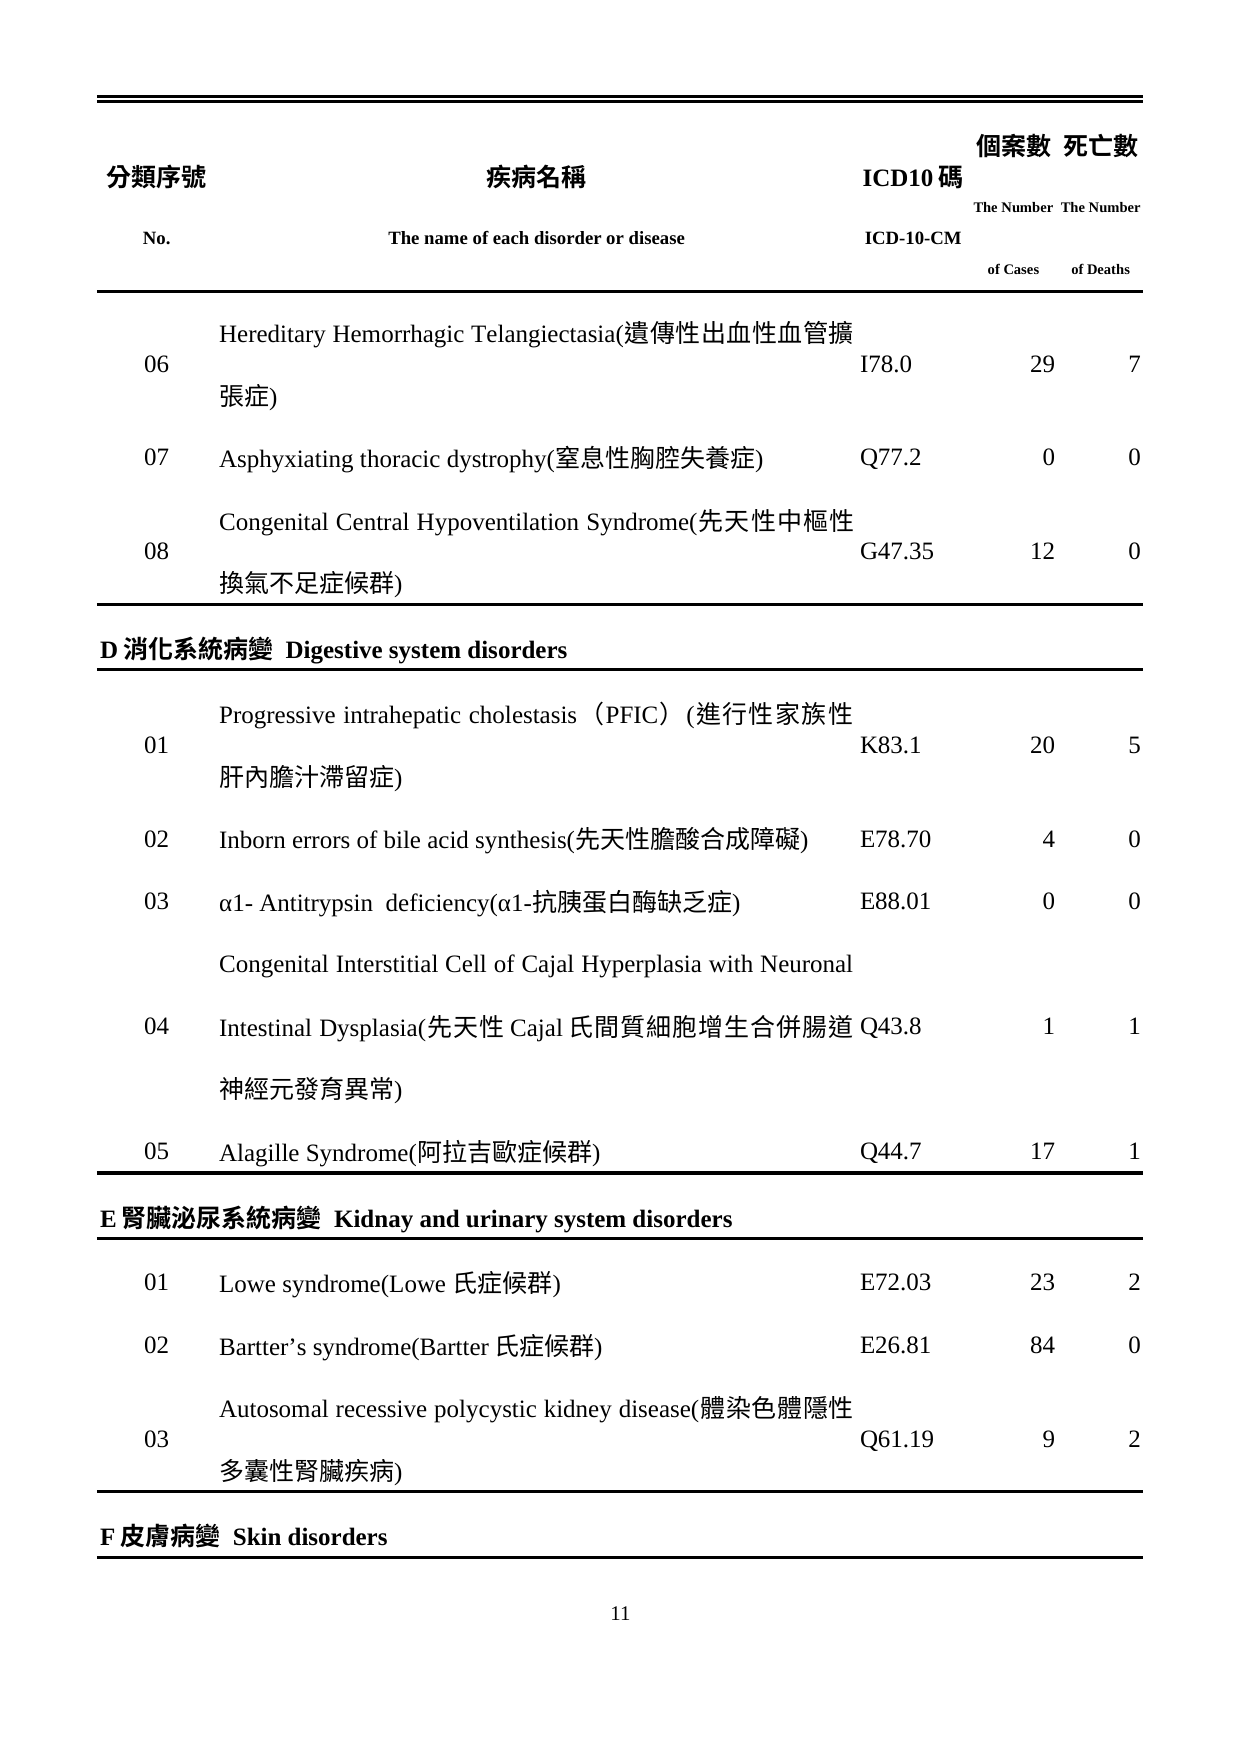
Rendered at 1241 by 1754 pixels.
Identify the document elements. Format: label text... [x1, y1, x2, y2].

table_cell 84 [969, 1303, 1057, 1365]
table_cell 03 [97, 1365, 216, 1490]
table_header 分類序號 No. [97, 103, 216, 290]
table_cell 02 [97, 796, 216, 859]
table_cell 04 [97, 921, 216, 1109]
table_header 疾病名稱 The name of each disorder or disease [216, 103, 857, 290]
table_cell 02 [97, 1303, 216, 1365]
table_cell 0 [1058, 859, 1143, 921]
table_cell 17 [969, 1109, 1057, 1171]
table_cell 0 [1058, 796, 1143, 859]
table_cell 7 [1058, 293, 1143, 415]
table_cell Progressive intrahepatic cholestasis（PFIC）(進行性家族性肝內膽汁滯留症) [216, 671, 857, 796]
table_cell Inborn errors of bile acid synthesis(先天性膽酸合成障礙) [216, 796, 857, 859]
table_cell F皮膚病變 Skin disorders [97, 1493, 1143, 1556]
table_cell Hereditary Hemorrhagic Telangiectasia(遺傳性出血性血管擴張症) [216, 293, 857, 415]
table_cell Q77.2 [857, 415, 969, 478]
table_cell 1 [1058, 1109, 1143, 1171]
table_cell 12 [969, 478, 1057, 603]
table_cell Q43.8 [857, 921, 969, 1109]
table_cell E78.70 [857, 796, 969, 859]
table_cell E腎臟泌尿系統病變 Kidnay and urinary system disorders [97, 1175, 1143, 1237]
table_cell E26.81 [857, 1303, 969, 1365]
table_header 死亡數 The Number of Deaths [1058, 103, 1143, 290]
table_cell 23 [969, 1240, 1057, 1303]
table_cell 08 [97, 478, 216, 603]
table_header 個案數 The Number of Cases [969, 103, 1057, 290]
table_cell G47.35 [857, 478, 969, 603]
table_cell Autosomal recessive polycystic kidney disease(體染色體隱性多囊性腎臟疾病) [216, 1365, 857, 1490]
table_cell 01 [97, 671, 216, 796]
table_cell 29 [969, 293, 1057, 415]
table_cell 2 [1058, 1365, 1143, 1490]
table_cell 07 [97, 415, 216, 478]
table_cell 20 [969, 671, 1057, 796]
table_cell Lowe syndrome(Lowe 氏症候群) [216, 1240, 857, 1303]
table_header ICD10碼 ICD-10-CM [857, 103, 969, 290]
table_cell Congenital Interstitial Cell of Cajal Hyperplasia with Neuronal Intestinal Dysplasia(先天性Cajal氏間質細胞增生合併腸道神經元發育異常) [216, 921, 857, 1109]
table_cell 0 [1058, 478, 1143, 603]
table_cell 1 [1058, 921, 1143, 1109]
table_cell 06 [97, 293, 216, 415]
table_cell 0 [1058, 415, 1143, 478]
table_cell 0 [969, 415, 1057, 478]
table_cell 4 [969, 796, 1057, 859]
table_cell E72.03 [857, 1240, 969, 1303]
table_cell 05 [97, 1109, 216, 1171]
table_cell Asphyxiating thoracic dystrophy(窒息性胸腔失養症) [216, 415, 857, 478]
table_cell 1 [969, 921, 1057, 1109]
table_cell Q44.7 [857, 1109, 969, 1171]
table_cell 03 [97, 859, 216, 921]
table_cell 0 [1058, 1303, 1143, 1365]
table_cell Alagille Syndrome(阿拉吉歐症候群) [216, 1109, 857, 1171]
table_cell 2 [1058, 1240, 1143, 1303]
table_cell Bartter’s syndrome(Bartter氏症候群) [216, 1303, 857, 1365]
table_cell D消化系統病變 Digestive system disorders [97, 606, 1143, 668]
table_cell E88.01 [857, 859, 969, 921]
table_cell Q61.19 [857, 1365, 969, 1490]
table_cell K83.1 [857, 671, 969, 796]
table_cell I78.0 [857, 293, 969, 415]
table_cell 5 [1058, 671, 1143, 796]
table_cell 9 [969, 1365, 1057, 1490]
table_cell 01 [97, 1240, 216, 1303]
table_cell α1- Antitrypsin deficiency(α1-抗胰蛋白酶缺乏症) [216, 859, 857, 921]
table_cell Congenital Central Hypoventilation Syndrome(先天性中樞性換氣不足症候群) [216, 478, 857, 603]
table_cell 0 [969, 859, 1057, 921]
